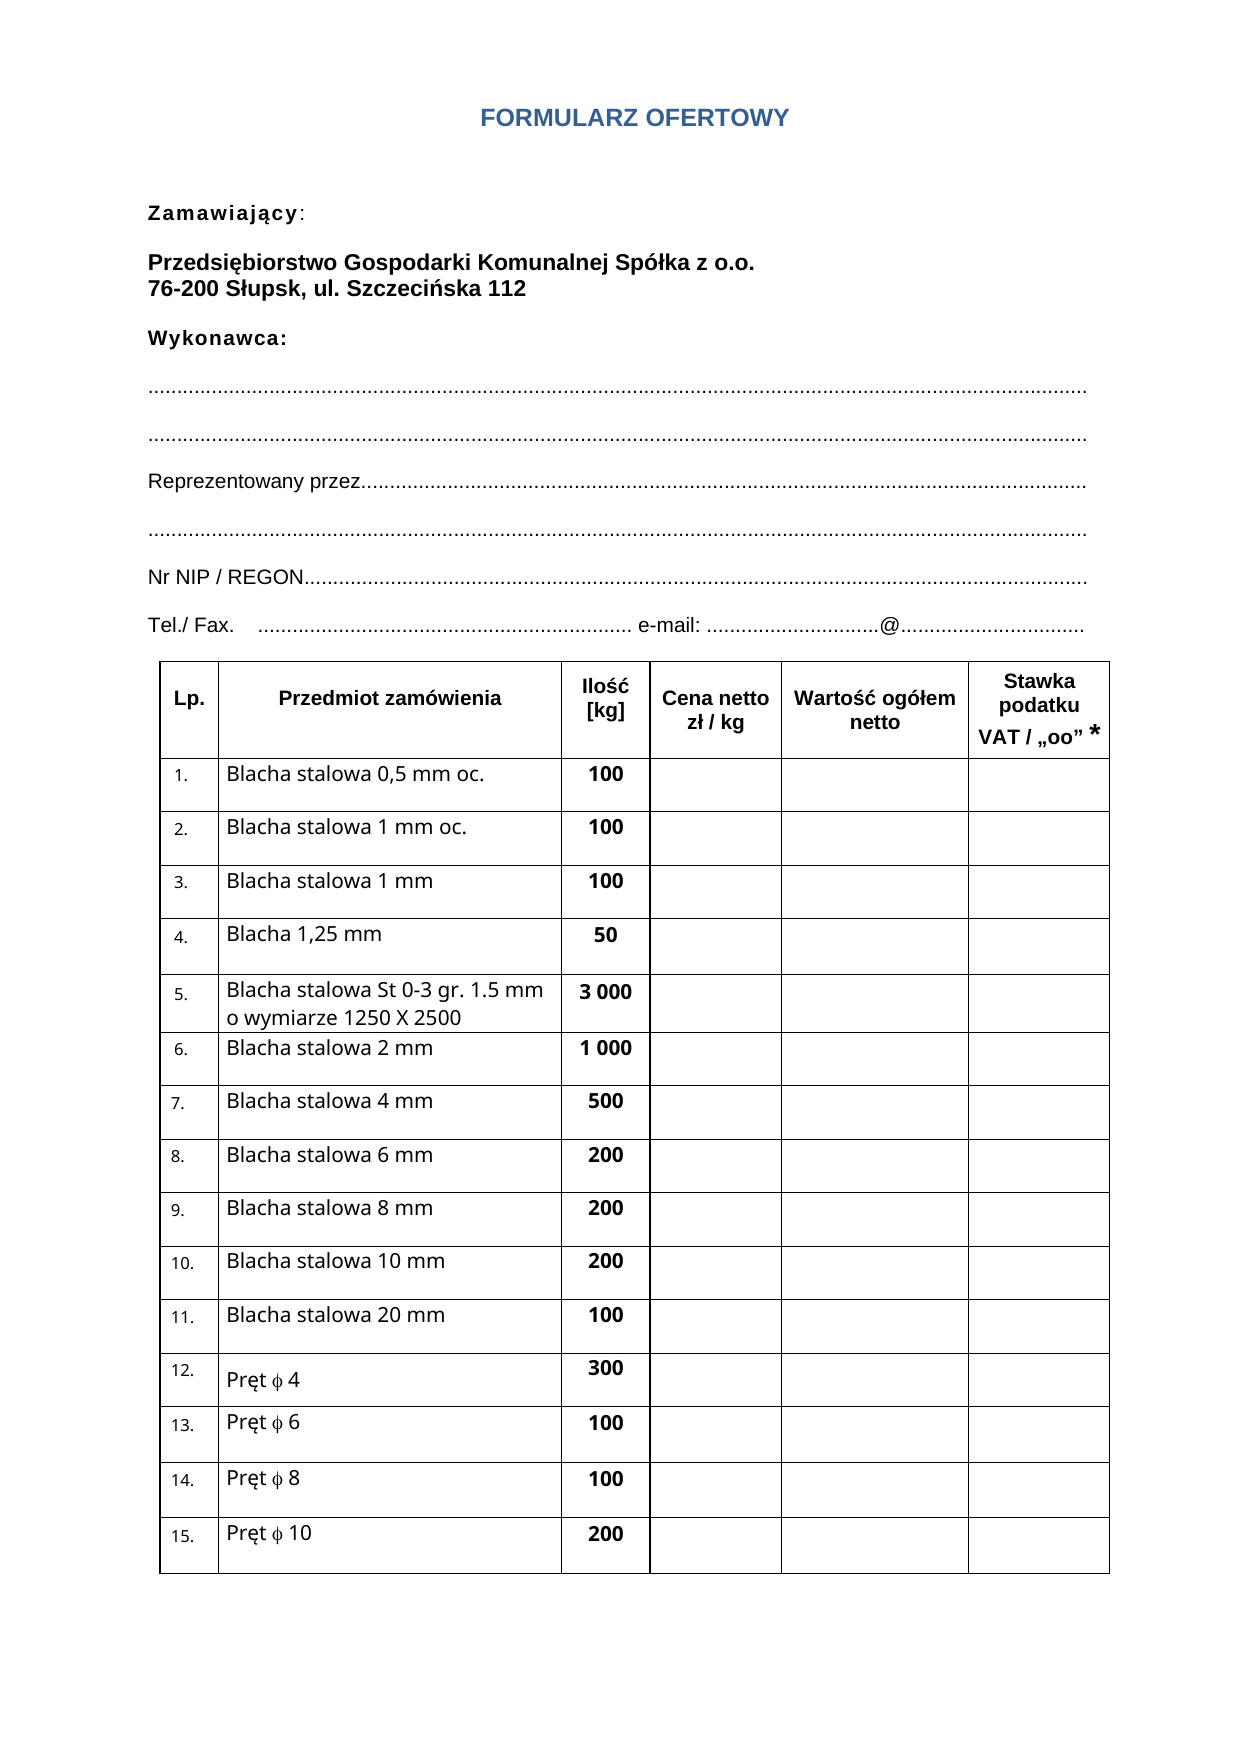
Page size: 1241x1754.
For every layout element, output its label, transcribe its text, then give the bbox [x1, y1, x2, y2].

subtitle FORMULARZ OFERTOWY [148, 103, 1122, 132]
table_cell Pręt  10 [219, 1518, 561, 1573]
table_cell 200 [562, 1193, 649, 1246]
table_cell [969, 1407, 1109, 1462]
table_cell Pręt  8 [219, 1463, 561, 1517]
table_cell 100 [562, 759, 649, 811]
table_cell [969, 1518, 1109, 1573]
table_cell Blacha stalowa 10 mm [219, 1247, 561, 1299]
table_cell Blacha stalowa 1 mm [219, 866, 561, 918]
table_cell [782, 1140, 968, 1192]
table_cell [651, 919, 781, 974]
table_header Lp. [161, 662, 218, 758]
text Przedsiębiorstwo Gospodarki Komunalnej Spółka z o.o. [148, 249, 1122, 275]
table_cell Blacha stalowa 20 mm [219, 1300, 561, 1352]
text Wykonawca: [148, 326, 1122, 349]
table_cell Blacha stalowa 8 mm [219, 1193, 561, 1246]
table_cell Blacha stalowa 0,5 mm oc. [219, 759, 561, 811]
table_cell [969, 759, 1109, 811]
table_cell [161, 1086, 218, 1139]
table_cell [651, 1463, 781, 1517]
table_cell [161, 812, 218, 865]
table_cell Blacha stalowa St 0-3 gr. 1.5 mm o wymiarze 1250 X 2500 [219, 975, 561, 1032]
table_cell [782, 1086, 968, 1139]
table_cell [782, 759, 968, 811]
table_cell [969, 1247, 1109, 1299]
table_cell [782, 1033, 968, 1085]
table_header Cena netto zł / kg [651, 662, 781, 758]
table_cell [782, 919, 968, 974]
table_cell 1 000 [562, 1033, 649, 1085]
table_cell [969, 1300, 1109, 1352]
table_cell 100 [562, 866, 649, 918]
table_cell [161, 1354, 218, 1406]
table_cell [651, 1193, 781, 1246]
table_cell [651, 1407, 781, 1462]
table_cell [161, 1140, 218, 1192]
table_cell 200 [562, 1518, 649, 1573]
table_cell [651, 759, 781, 811]
table_header Stawka podatku VAT / „oo” * [969, 662, 1109, 758]
table_cell [651, 1518, 781, 1573]
table_cell [161, 919, 218, 974]
table_cell [161, 1193, 218, 1246]
table_header Ilość [kg] [562, 662, 649, 758]
table_cell Blacha stalowa 2 mm [219, 1033, 561, 1085]
table_cell Blacha stalowa 4 mm [219, 1086, 561, 1139]
table_cell [969, 1354, 1109, 1406]
table_cell [651, 1354, 781, 1406]
table_cell [161, 975, 218, 1032]
table_cell [969, 1086, 1109, 1139]
text Tel./ Fax. ................................................................. e-mail: ..............................@................................ [148, 613, 1122, 637]
table_cell Pręt  4 [219, 1354, 561, 1406]
table_cell [782, 1518, 968, 1573]
table_cell [969, 812, 1109, 865]
table_cell [969, 919, 1109, 974]
table_cell Blacha 1,25 mm [219, 919, 561, 974]
table_cell 100 [562, 1463, 649, 1517]
table_cell 3 000 [562, 975, 649, 1032]
table_cell [161, 759, 218, 811]
text ................................................................................................................................................................... [148, 373, 1122, 397]
table_cell 50 [562, 919, 649, 974]
table_cell [161, 1033, 218, 1085]
table_cell 200 [562, 1247, 649, 1299]
table_cell [782, 1193, 968, 1246]
table_cell [651, 812, 781, 865]
table_cell [782, 812, 968, 865]
table_cell [651, 866, 781, 918]
table_cell [969, 1033, 1109, 1085]
text ................................................................................................................................................................... [148, 517, 1122, 541]
table_header Wartość ogółem netto [782, 662, 968, 758]
table_cell 500 [562, 1086, 649, 1139]
table_cell [782, 1247, 968, 1299]
table_cell [969, 1463, 1109, 1517]
table_cell [782, 1300, 968, 1352]
table_cell [651, 1140, 781, 1192]
table_cell [969, 866, 1109, 918]
table_cell [161, 1247, 218, 1299]
table_cell Pręt  6 [219, 1407, 561, 1462]
table_cell [651, 1300, 781, 1352]
table_cell [651, 975, 781, 1032]
table_cell [782, 1407, 968, 1462]
table_cell [161, 1463, 218, 1517]
table_cell [651, 1086, 781, 1139]
text 76-200 Słupsk, ul. Szczecińska 112 [148, 275, 1122, 302]
text Nr NIP / REGON........................................................................................................................................ [148, 565, 1122, 589]
table_cell [782, 1463, 968, 1517]
table_cell 100 [562, 812, 649, 865]
table_cell Blacha stalowa 1 mm oc. [219, 812, 561, 865]
table_header Przedmiot zamówienia [219, 662, 561, 758]
table_cell [782, 866, 968, 918]
text ................................................................................................................................................................... [148, 421, 1122, 445]
table_cell [969, 1193, 1109, 1246]
text Reprezentowany przez.............................................................................................................................. [148, 469, 1122, 493]
table_cell [782, 975, 968, 1032]
table_cell [161, 1518, 218, 1573]
table_cell [782, 1354, 968, 1406]
table_cell 100 [562, 1407, 649, 1462]
table_cell [161, 1407, 218, 1462]
table_cell [969, 975, 1109, 1032]
table_cell [969, 1140, 1109, 1192]
table_cell [651, 1033, 781, 1085]
table_cell [651, 1247, 781, 1299]
table_cell [161, 1300, 218, 1352]
table_cell 200 [562, 1140, 649, 1192]
table_cell 100 [562, 1300, 649, 1352]
table_cell [161, 866, 218, 918]
table_cell Blacha stalowa 6 mm [219, 1140, 561, 1192]
text Zamawiający: [148, 201, 1122, 225]
table_cell 300 [562, 1354, 649, 1406]
